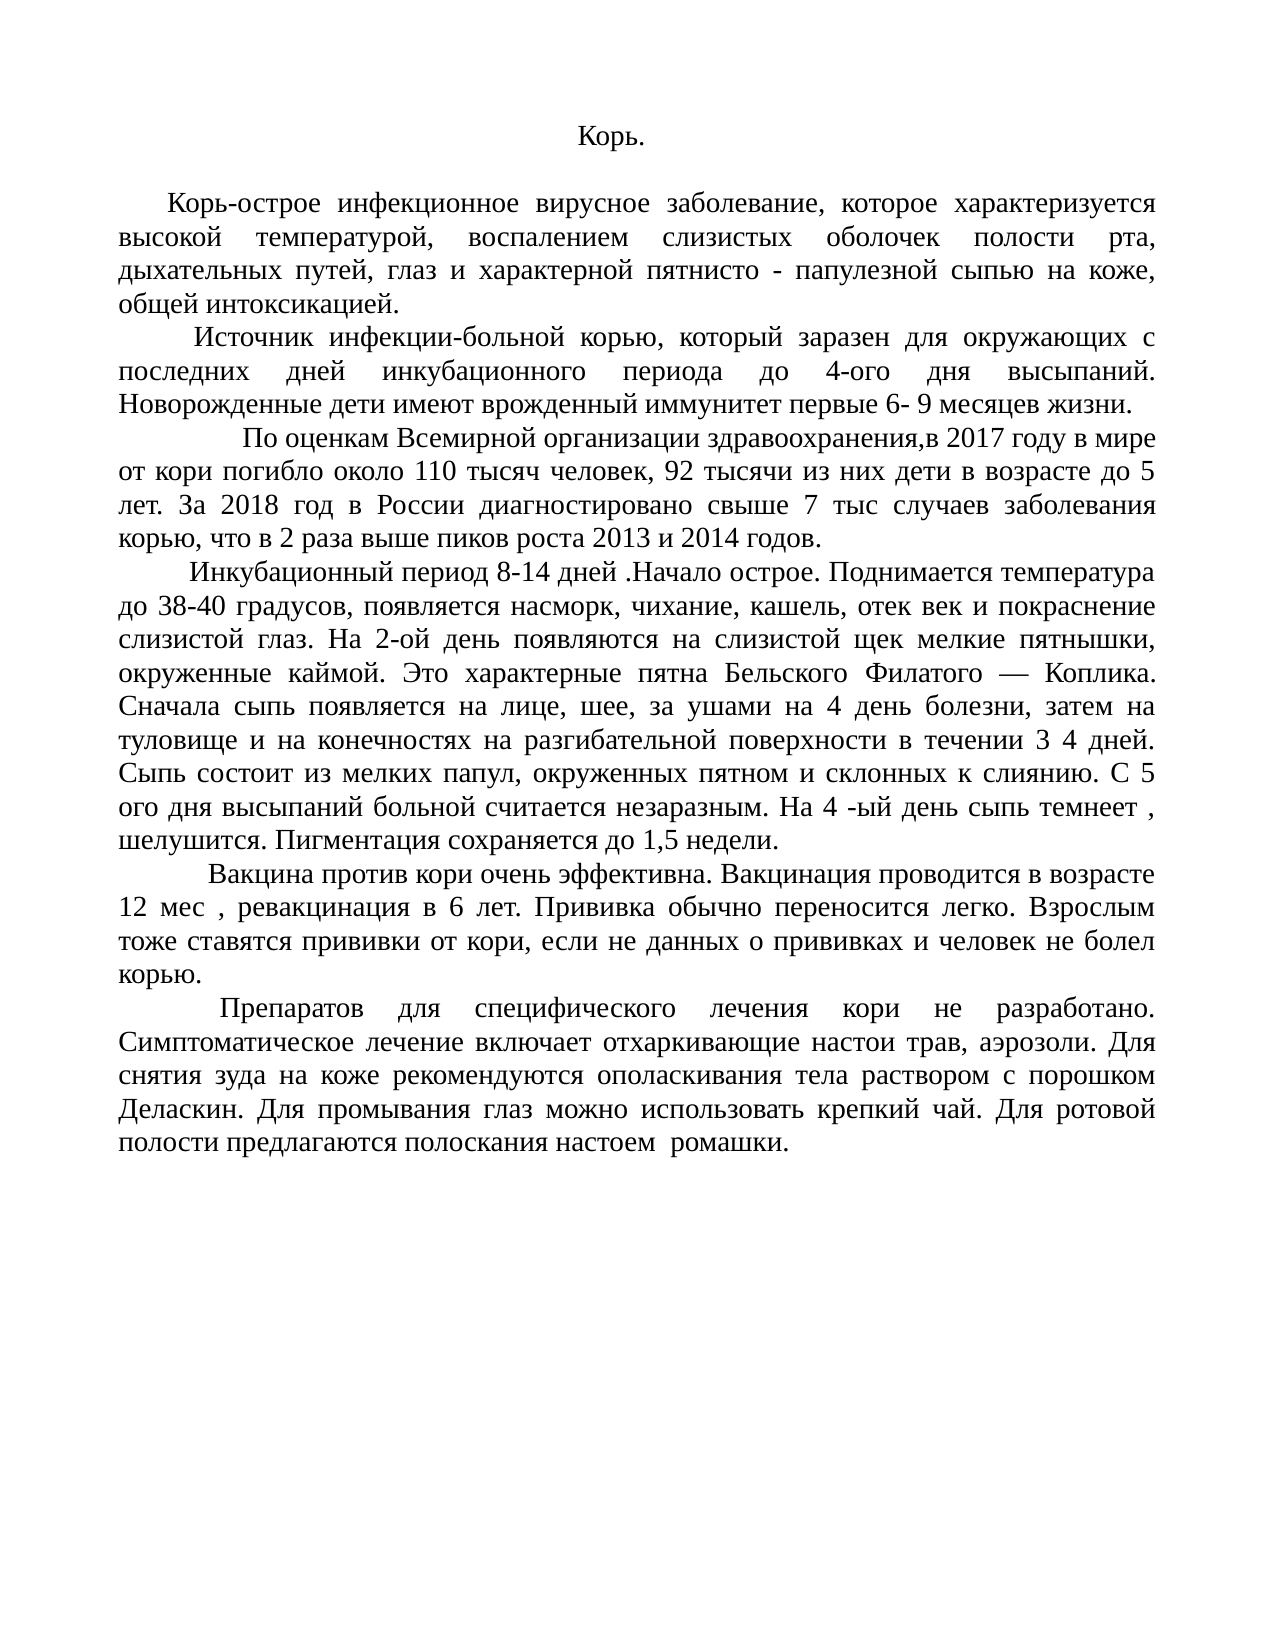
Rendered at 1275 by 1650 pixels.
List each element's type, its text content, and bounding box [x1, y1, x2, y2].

text Препаратов для специфического лечения кори не разработано. Симптоматическое лечение включает отхаркивающие настои трав, аэрозоли. Для снятия зуда на коже рекомендуются ополаскивания тела раствором с порошком Деласкин. Для промывания глаз можно использовать крепкий чай. Для ротовой полости предлагаются полоскания настоем ромашки. [118, 990, 1157, 1158]
text По оценкам Всемирной организации здравоохранения,в 2017 году в мире от кори погибло около 110 тысяч человек, 92 тысячи из них дети в возрасте до 5 лет. За 2018 год в России диагностировано свыше 7 тыс случаев заболевания корью, что в 2 раза выше пиков роста 2013 и 2014 годов. [118, 420, 1157, 554]
text Инкубационный период 8-14 дней .Начало острое. Поднимается температура до 38-40 градусов, появляется насморк, чихание, кашель, отек век и покраснение слизистой глаз. На 2-ой день появляются на слизистой щек мелкие пятнышки, окруженные каймой. Это характерные пятна Бельского Филатого — Коплика. Сначала сыпь появляется на лице, шее, за ушами на 4 день болезни, затем на туловище и на конечностях на разгибательной поверхности в течении 3 4 дней. Сыпь состоит из мелких папул, окруженных пятном и склонных к слиянию. С 5 ого дня высыпаний больной считается незаразным. На 4 -ый день сыпь темнеет , шелушится. Пигментация сохраняется до 1,5 недели. [118, 554, 1157, 856]
text Вакцина против кори очень эффективна. Вакцинация проводится в возрасте 12 мес , ревакцинация в 6 лет. Прививка обычно переносится легко. Взрослым тоже ставятся прививки от кори, если не данных о прививках и человек не болел корью. [118, 856, 1157, 990]
text Корь. [118, 118, 1157, 152]
text Источник инфекции-больной корью, который заразен для окружающих с последних дней инкубационного периода до 4-ого дня высыпаний. Новорожденные дети имеют врожденный иммунитет первые 6- 9 месяцев жизни. [118, 319, 1157, 420]
text Корь-острое инфекционное вирусное заболевание, которое характеризуется высокой температурой, воспалением слизистых оболочек полости рта, дыхательных путей, глаз и характерной пятнисто - папулезной сыпью на коже, общей интоксикацией. [118, 185, 1157, 319]
